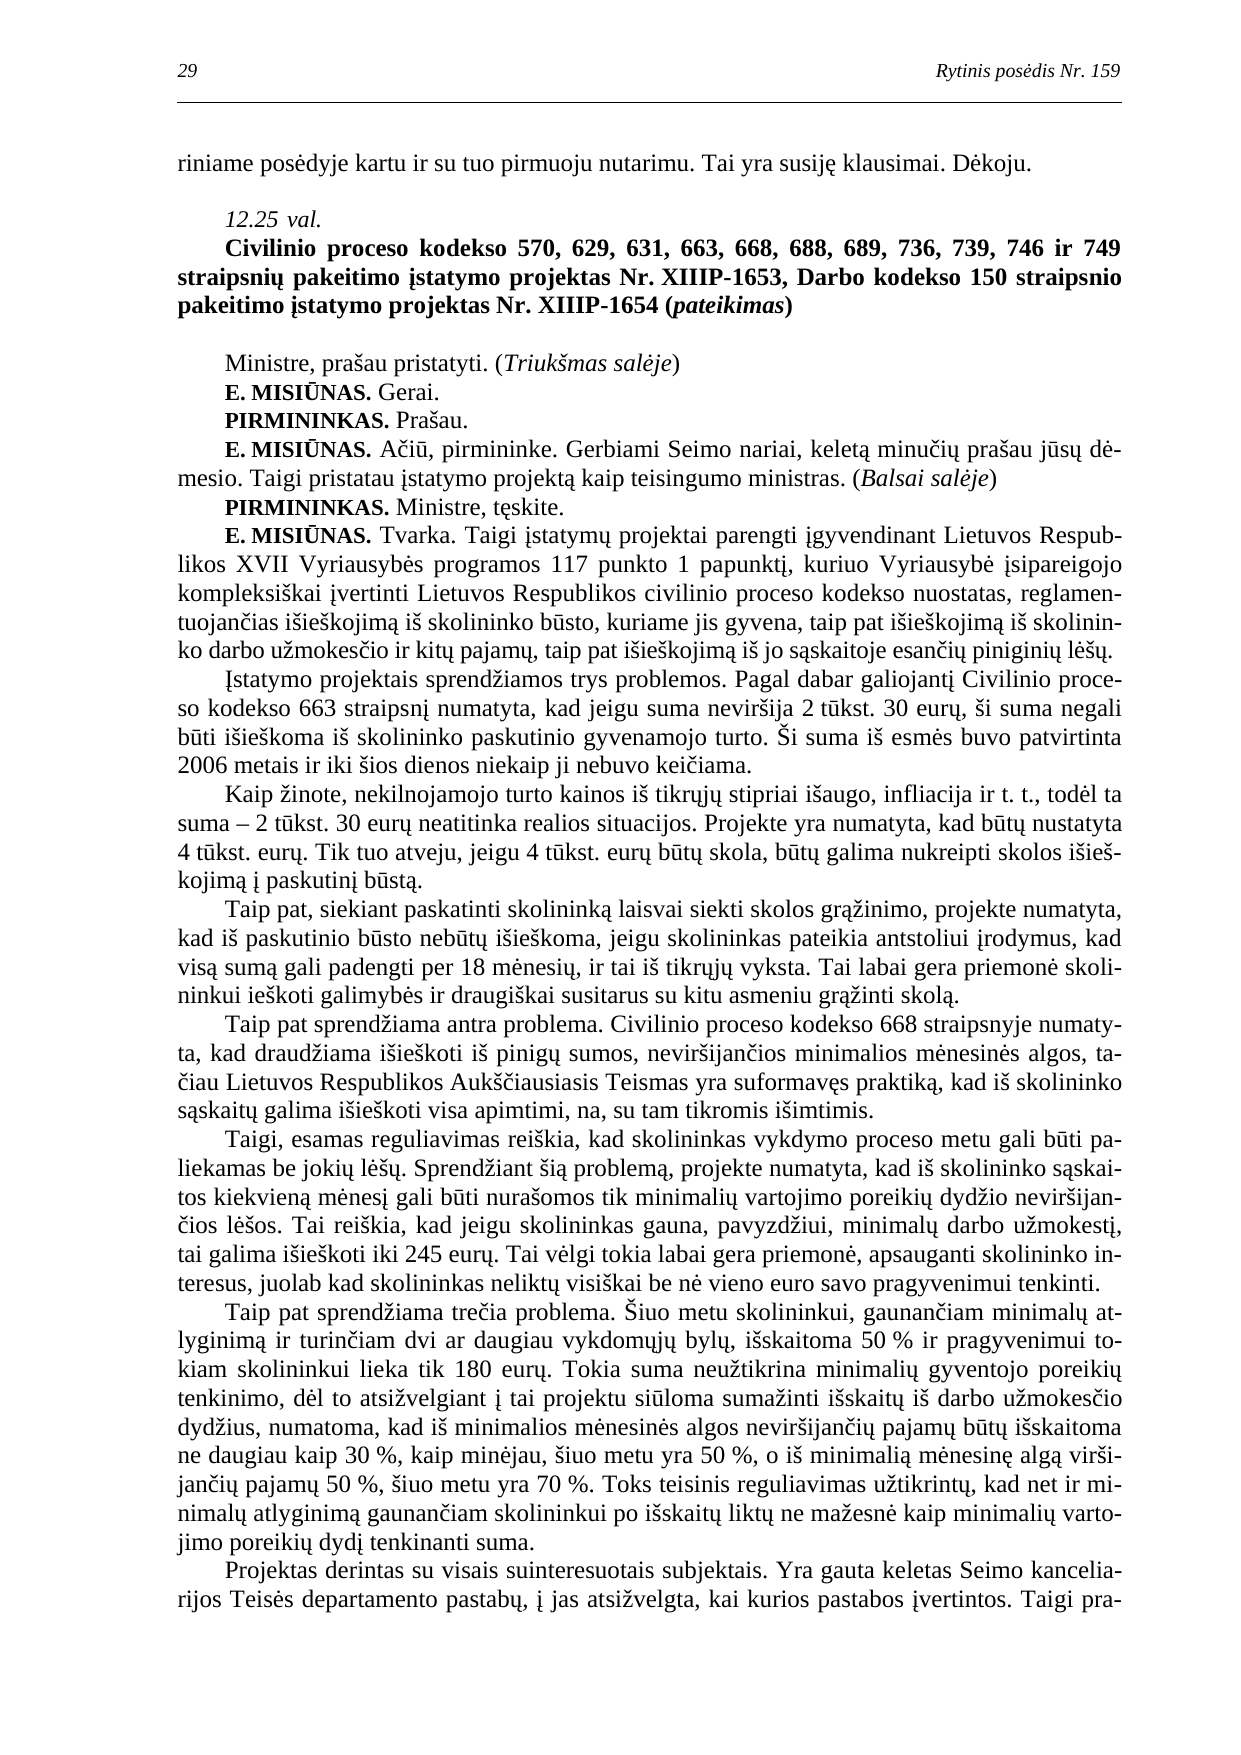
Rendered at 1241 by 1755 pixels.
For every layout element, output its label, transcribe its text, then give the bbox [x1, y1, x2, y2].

text Kaip ži­no­te, ne­kil­no­ja­mo­jo tur­to kai­nos iš tik­rų­jų stip­riai iš­au­go, in­flia­ci­ja ir t. t., to­dėl ta su­ma – 2 tūkst. 30 eu­rų ne­ati­tin­ka re­a­lios si­tu­a­ci­jos. Pro­jek­te yra nu­ma­ty­ta, kad bū­tų nu­sta­ty­ta 4 tūkst. eu­rų. Tik tuo at­ve­ju, jei­gu 4 tūkst. eu­rų bū­tų sko­la, bū­tų ga­li­ma nu­kreip­ti sko­los iš­ieš­ko­ji­mą į pas­ku­ti­nį būs­tą. [177, 779, 1122, 894]
text Įsta­ty­mo pro­jek­tais spren­džia­mos trys pro­ble­mos. Pa­gal da­bar ga­lio­jan­tį Ci­vi­li­nio pro­ce­so ko­dek­so 663 straips­nį nu­ma­ty­ta, kad jei­gu su­ma ne­vir­ši­ja 2 tūkst. 30 eu­rų, ši su­ma ne­ga­li bū­ti iš­ieš­ko­ma iš sko­li­nin­ko pas­ku­ti­nio gy­ve­na­mo­jo tur­to. Ši su­ma iš es­mės bu­vo pa­tvir­tin­ta 2006 me­tais ir iki šios die­nos nie­kaip ji ne­bu­vo kei­čia­ma. [177, 664, 1122, 779]
text Taip pat spren­džia­ma an­tra pro­ble­ma. Ci­vi­li­nio pro­ce­so ko­dek­so 668 straips­ny­je nu­ma­ty­ta, kad drau­džia­ma iš­ieš­ko­ti iš pi­ni­gų su­mos, ne­vir­ši­jan­čios mi­ni­ma­lios mė­ne­si­nės al­gos, ta­čiau Lie­tu­vos Res­pub­li­kos Aukš­čiau­sia­sis Teis­mas yra su­for­ma­vęs prak­ti­ką, kad iš sko­li­nin­ko są­skai­tų ga­li­ma iš­ieš­ko­ti vi­sa ap­im­ti­mi, na, su tam tik­ro­mis iš­im­ti­mis. [177, 1009, 1122, 1124]
text Taip pat spren­džia­ma tre­čia pro­ble­ma. Šiuo me­tu sko­li­nin­kui, gau­nan­čiam mi­ni­ma­lų at­ly­gi­ni­mą ir tu­rin­čiam dvi ar dau­giau vyk­do­mų­jų by­lų, iš­skai­to­ma 50 % ir pra­gy­ve­ni­mui to­kiam sko­li­nin­kui lie­ka tik 180 eu­rų. To­kia su­ma ne­už­tik­ri­na mi­ni­ma­lių gy­ven­to­jo po­rei­kių ten­ki­ni­mo, dėl to at­si­žvel­giant į tai pro­jek­tu siū­lo­ma su­ma­žin­ti iš­skai­tų iš dar­bo už­mo­kes­čio dy­džius, nu­ma­to­ma, kad iš mi­ni­ma­lios mė­ne­si­nės al­gos ne­vir­ši­jan­čių pa­ja­mų bū­tų iš­skai­to­ma ne dau­giau kaip 30 %, kaip mi­nė­jau, šiuo me­tu yra 50 %, o iš mi­ni­ma­lią mė­ne­si­nę al­gą vir­ši­jan­čių pa­ja­mų 50 %, šiuo me­tu yra 70 %. Toks tei­si­nis re­gu­lia­vi­mas už­tik­rin­tų, kad net ir mi­ni­ma­lų at­ly­gi­ni­mą gau­nan­čiam sko­li­nin­kui po iš­skai­tų lik­tų ne ma­žes­nė kaip mi­ni­ma­lių var­to­ji­mo po­rei­kių dy­dį ten­ki­nan­ti su­ma. [177, 1297, 1122, 1555]
text Mi­nist­re, pra­šau pri­sta­ty­ti. (Triukš­mas sa­lė­je) [177, 348, 1122, 377]
text E. MISIŪNAS. Ačiū, pir­mi­nin­ke. Ger­bia­mi Sei­mo na­riai, ke­le­tą mi­nu­čių pra­šau jū­sų dė­me­sio. Tai­gi pri­sta­tau įsta­ty­mo pro­jek­tą kaip tei­sin­gu­mo mi­nist­ras. (Bal­sai sa­lė­je) [177, 434, 1122, 492]
text Pro­jek­tas de­rin­tas su vi­sais su­in­te­re­suo­tais sub­jek­tais. Yra gau­ta ke­le­tas Sei­mo kan­ce­lia­ri­jos Tei­sės de­par­ta­men­to pa­sta­bų, į jas at­si­žvelg­ta, kai ku­rios pa­sta­bos įver­tin­tos. Tai­gi pra­ [177, 1555, 1122, 1613]
text Ci­vi­li­nio pro­ce­so ko­dek­so 570, 629, 631, 663, 668, 688, 689, 736, 739, 746 ir 749 straips­nių pa­kei­ti­mo įsta­ty­mo pro­jek­tas Nr. XIIIP-1653, Dar­bo ko­dek­so 150 straips­nio pa­kei­ti­mo įsta­ty­mo pro­jek­tas Nr. XIIIP-1654 (pa­tei­ki­mas) [177, 233, 1122, 319]
text ri­nia­me po­sė­dy­je kar­tu ir su tuo pir­muo­ju nu­ta­ri­mu. Tai yra su­si­ję klau­si­mai. Dė­ko­ju. [177, 148, 1122, 176]
text PIRMININKAS. Mi­nist­re, tęs­ki­te. [177, 492, 1122, 520]
text 12.25 val. [224, 205, 1122, 233]
text E. MISIŪNAS. Ge­rai. [177, 377, 1122, 405]
text E. MISIŪNAS. Tvar­ka. Tai­gi įsta­ty­mų pro­jek­tai pa­reng­ti įgy­ven­di­nant Lie­tu­vos Res­pub­li­kos XVII Vy­riau­sy­bės pro­gra­mos 117 punk­to 1 pa­punk­tį, ku­riuo Vy­riau­sy­bė įsi­pa­rei­go­jo kom­plek­siš­kai įver­tin­ti Lie­tu­vos Res­pub­li­kos ci­vi­li­nio pro­ce­so ko­dek­so nuo­sta­tas, reg­la­men­tuo­jan­čias iš­ieš­ko­ji­mą iš sko­li­nin­ko būs­to, ku­ria­me jis gy­ve­na, taip pat iš­ieš­ko­ji­mą iš sko­li­nin­ko dar­bo už­mo­kes­čio ir ki­tų pa­ja­mų, taip pat iš­ieš­ko­ji­mą iš jo są­skai­to­je esan­čių pi­ni­gi­nių lė­šų. [177, 520, 1122, 664]
text Taip pat, sie­kiant pa­ska­tin­ti sko­li­nin­ką lais­vai siek­ti sko­los grą­ži­ni­mo, pro­jek­te nu­ma­ty­ta, kad iš pas­ku­ti­nio būs­to ne­bū­tų iš­ieš­ko­ma, jei­gu sko­li­nin­kas pa­tei­kia ant­sto­liui įro­dy­mus, kad vi­są su­mą ga­li pa­deng­ti per 18 mė­ne­sių, ir tai iš tik­rų­jų vyks­ta. Tai la­bai ge­ra prie­mo­nė sko­li­nin­kui ieš­ko­ti ga­li­my­bės ir drau­giš­kai su­si­ta­rus su ki­tu as­me­niu grą­žin­ti sko­lą. [177, 894, 1122, 1009]
text Tai­gi, esa­mas re­gu­lia­vi­mas reiš­kia, kad sko­li­nin­kas vyk­dy­mo pro­ce­so me­tu ga­li bū­ti pa­lie­ka­mas be jo­kių lė­šų. Spren­džiant šią pro­ble­mą, pro­jek­te nu­ma­ty­ta, kad iš sko­li­nin­ko są­skai­tos kiek­vie­ną mė­ne­sį ga­li bū­ti nu­ra­šo­mos tik mi­ni­ma­lių var­to­ji­mo po­rei­kių dy­džio ne­vir­ši­jan­čios lė­šos. Tai reiš­kia, kad jei­gu sko­li­nin­kas gau­na, pa­vyz­džiui, mi­ni­ma­lų dar­bo už­mo­kes­tį, tai ga­li­ma iš­ieš­ko­ti iki 245 eu­rų. Tai vėl­gi to­kia la­bai ge­ra prie­mo­nė, ap­sau­gan­ti sko­li­nin­ko in­te­re­sus, juo­lab kad sko­li­nin­kas ne­lik­tų vi­siš­kai be nė vie­no eu­ro sa­vo pra­gy­ve­ni­mui ten­kin­ti. [177, 1124, 1122, 1297]
text PIRMININKAS. Pra­šau. [177, 405, 1122, 434]
